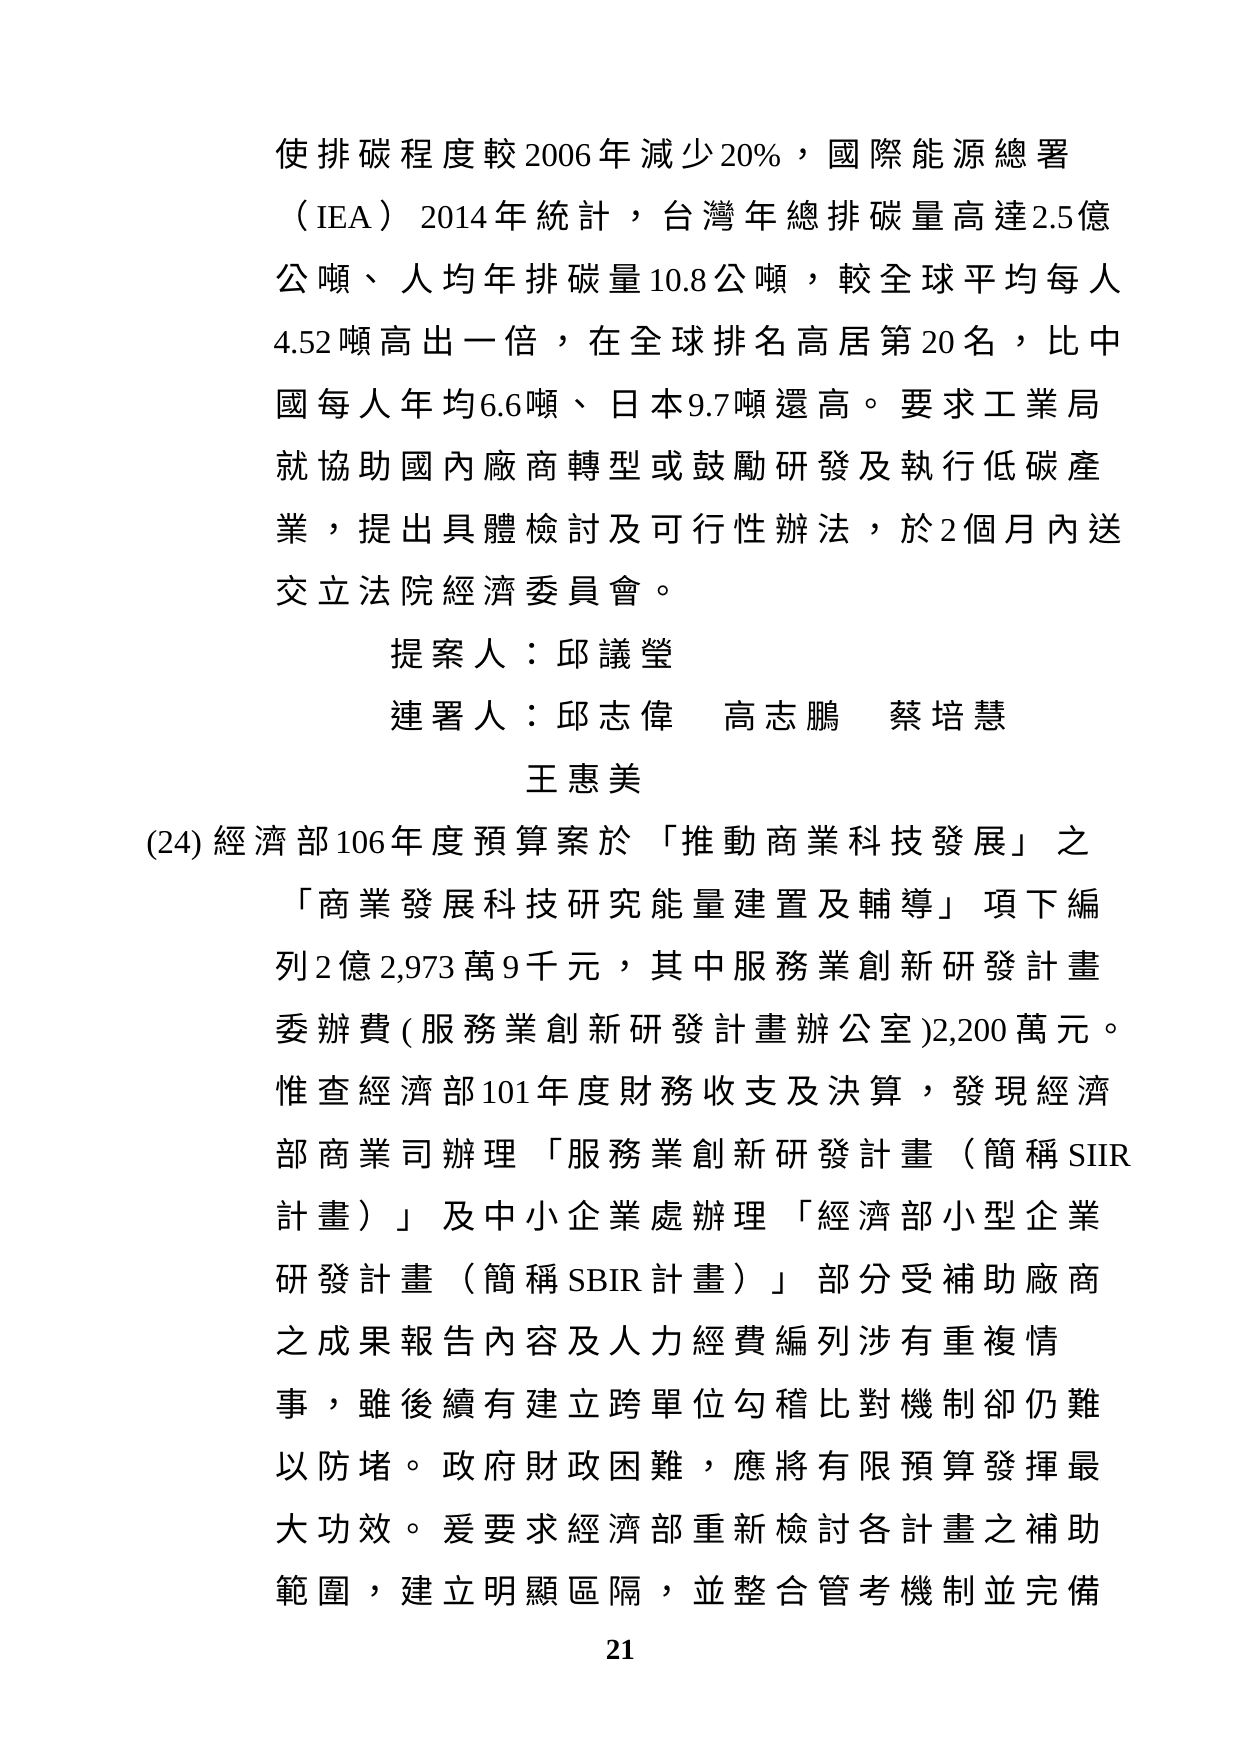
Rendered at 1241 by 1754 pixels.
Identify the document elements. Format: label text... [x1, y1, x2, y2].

list 經濟部106年度預算案於「推動商業科技發展」之「商業發展科技研究能量建置及輔導」項下編列2億2,973萬9千元，其中服務業創新研發計畫委辦費(服務業創新研發計畫辦公室)2,200萬元。惟查經濟部101年度財務收支及決算，發現經濟部商業司辦理「服務業創新研發計畫（簡稱SIIR計畫）」及中小企業處辦理「經濟部小型企業研發計畫（簡稱SBIR計畫）」部分受補助廠商之成果報告內容及人力經費編列涉有重複情事，雖後續有建立跨單位勾稽比對機制卻仍難以防堵。政府財政困難，應將有限預算發揮最大功效。爰要求經濟部重新檢討各計畫之補助範圍，建立明顯區隔，並整合管考機制並完備 [139, 798, 1136, 1610]
text 連署人：邱志偉 高志鵬 蔡培慧 王惠美 [379, 673, 1032, 798]
list 使排碳程度較2006年減少20%，國際能源總署（IEA）2014年統計，台灣年總排碳量高達2.5億公噸、人均年排碳量10.8公噸，較全球平均每人4.52噸高出一倍，在全球排名高居第20名，比中國每人年均6.6噸、日本9.7噸還高。要求工業局就協助國內廠商轉型或鼓勵研發及執行低碳產業，提出具體檢討及可行性辦法，於2個月內送交立法院經濟委員會。 [139, 110, 1136, 610]
text 提案人：邱議瑩 [379, 610, 1032, 673]
